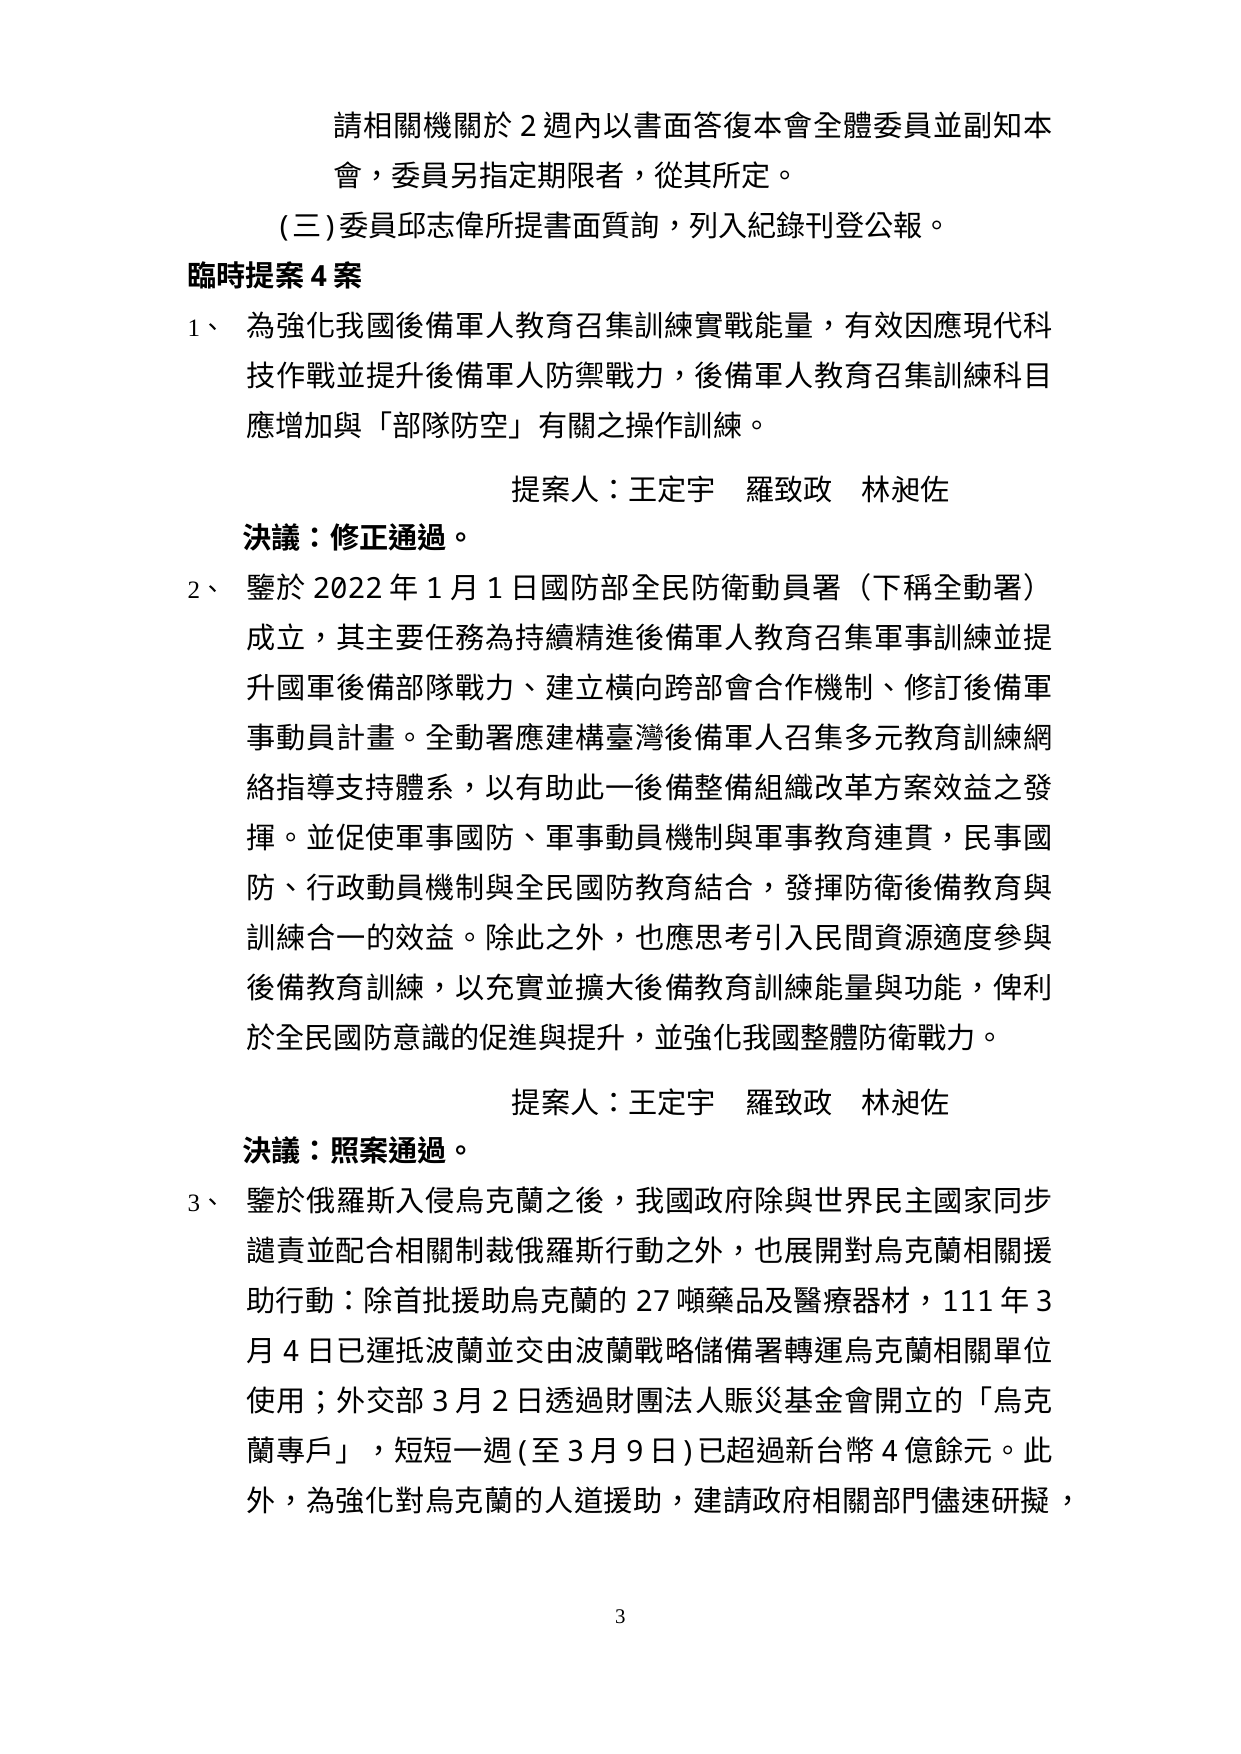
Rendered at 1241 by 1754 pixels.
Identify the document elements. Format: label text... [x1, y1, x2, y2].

list 為強化我國後備軍人教育召集訓練實戰能量，有效因應現代科技作戰並提升後備軍人防禦戰力，後備軍人教育召集訓練科目應增加與「部隊防空」有關之操作訓練。 [187, 296, 1053, 446]
text 決議：照案通過。 [242, 1121, 1053, 1171]
text 臨時提案4案 [187, 246, 1053, 296]
text 提案人：王定宇 羅致政 林昶佐 [512, 1059, 1053, 1121]
text 請相關機關於2週內以書面答復本會全體委員並副知本會，委員另指定期限者，從其所定。 [275, 96, 1053, 196]
list 鑒於2022年1月1日國防部全民防衛動員署（下稱全動署）成立，其主要任務為持續精進後備軍人教育召集軍事訓練並提升國軍後備部隊戰力、建立橫向跨部會合作機制、修訂後備軍事動員計畫。全動署應建構臺灣後備軍人召集多元教育訓練網絡指導支持體系，以有助此一後備整備組織改革方案效益之發揮。並促使軍事國防、軍事動員機制與軍事教育連貫，民事國防、行政動員機制與全民國防教育結合，發揮防衛後備教育與訓練合一的效益。除此之外，也應思考引入民間資源適度參與後備教育訓練，以充實並擴大後備教育訓練能量與功能，俾利於全民國防意識的促進與提升，並強化我國整體防衛戰力。 [187, 559, 1053, 1059]
text 提案人：王定宇 羅致政 林昶佐 [512, 446, 1053, 509]
list 鑒於俄羅斯入侵烏克蘭之後，我國政府除與世界民主國家同步譴責並配合相關制裁俄羅斯行動之外，也展開對烏克蘭相關援助行動：除首批援助烏克蘭的27噸藥品及醫療器材，111年3月4日已運抵波蘭並交由波蘭戰略儲備署轉運烏克蘭相關單位使用；外交部3月2日透過財團法人賑災基金會開立的「烏克蘭專戶」，短短一週(至3月9日)已超過新台幣4億餘元。此外，為強化對烏克蘭的人道援助，建請政府相關部門儘速研擬，放寬在我國合法居留之烏克蘭裔之親人，申請來台依親或短期停留相關措施。 [187, 1171, 1053, 1521]
text (三)委員邱志偉所提書面質詢，列入紀錄刊登公報。 [275, 196, 1053, 246]
text 決議：修正通過。 [242, 509, 1053, 559]
